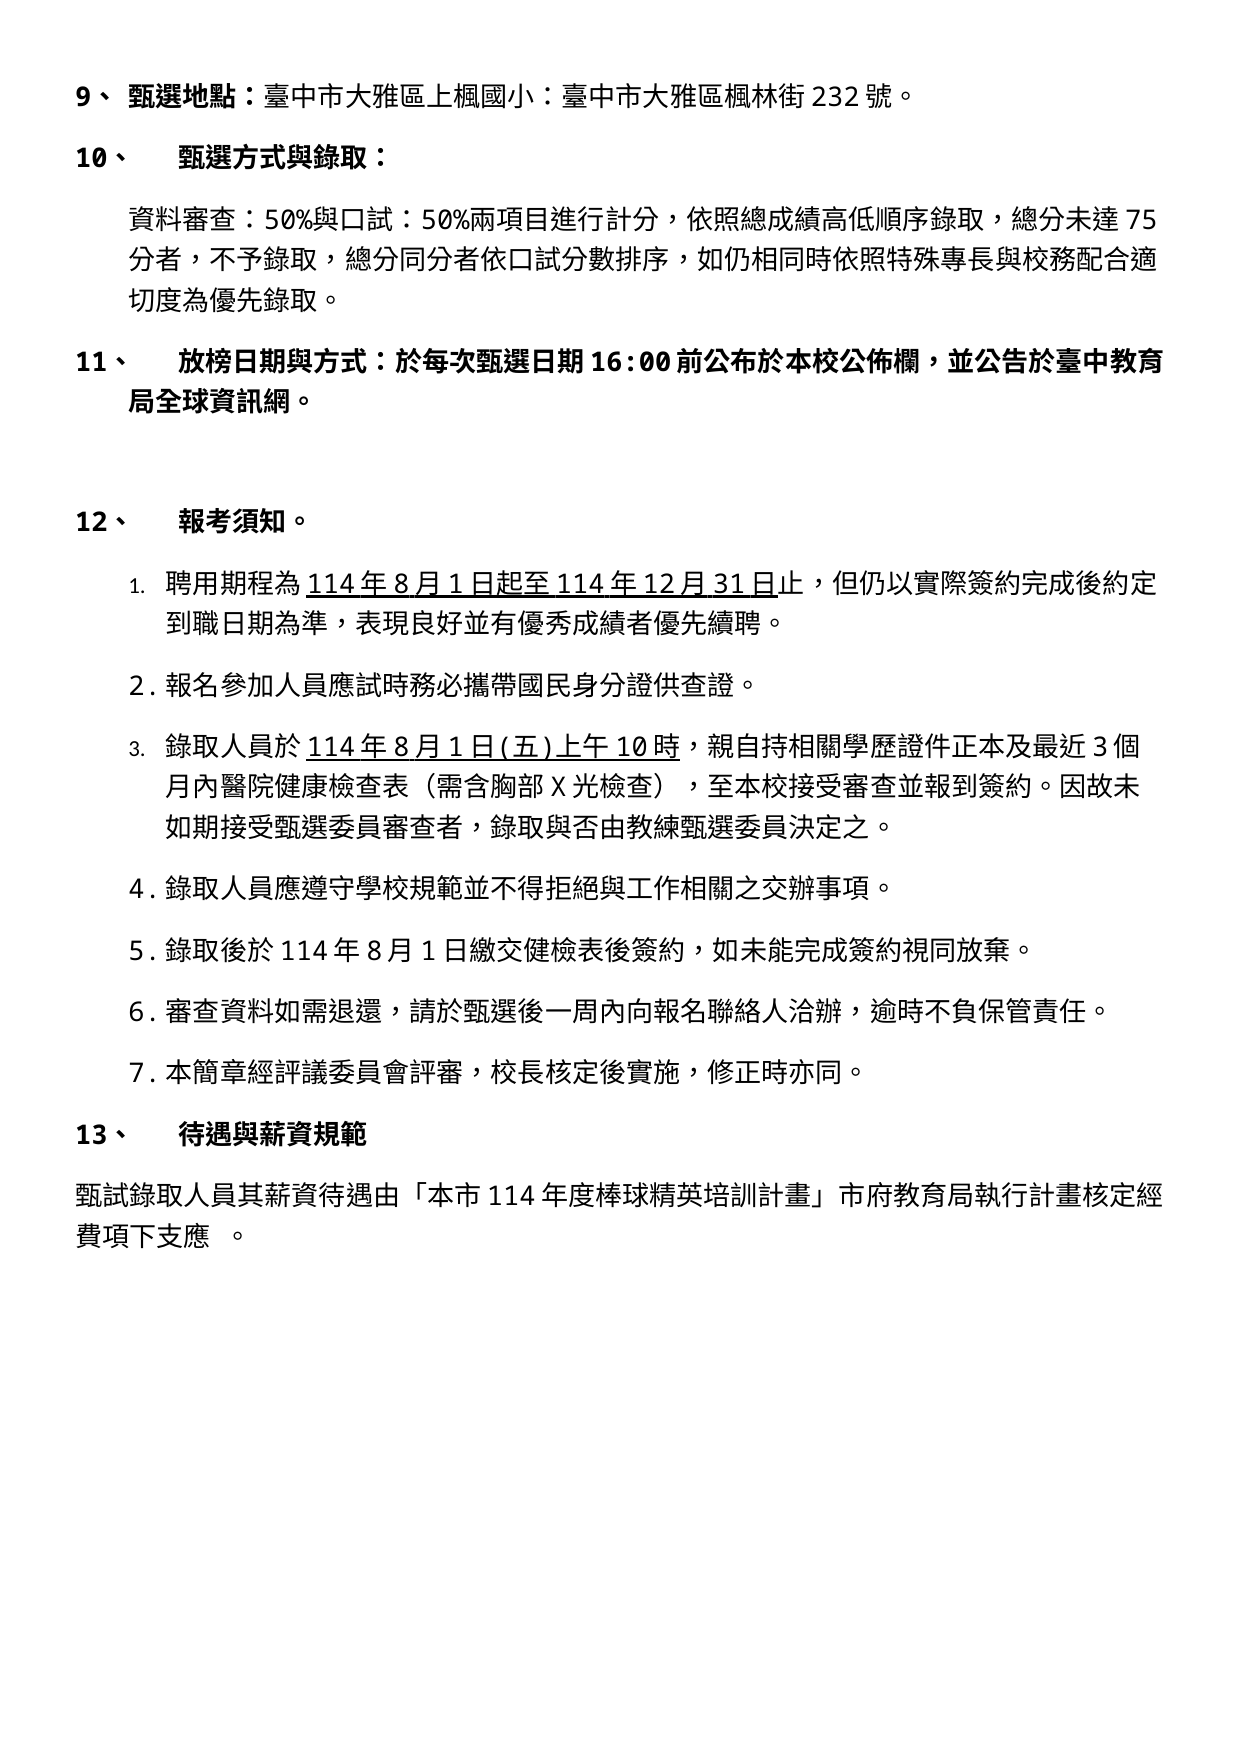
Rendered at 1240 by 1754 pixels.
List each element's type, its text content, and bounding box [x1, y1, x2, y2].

list 錄取人員於114年8月1日(五)上午10時，親自持相關學歷證件正本及最近3個月內醫院健康檢查表（需含胸部X光檢查），至本校接受審查並報到簽約。因故未如期接受甄選委員審查者，錄取與否由教練甄選委員決定之。 [128, 725, 1165, 845]
list 待遇與薪資規範 [75, 1113, 1165, 1152]
list 放榜日期與方式：於每次甄選日期16:00前公布於本校公佈欄，並公告於臺中教育局全球資訊網。 [75, 340, 1165, 420]
list 本簡章經評議委員會評審，校長核定後實施，修正時亦同。 [128, 1051, 1165, 1091]
text 資料審查：50%與口試：50%兩項目進行計分，依照總成績高低順序錄取，總分未達75分者，不予錄取，總分同分者依口試分數排序，如仍相同時依照特殊專長與校務配合適切度為優先錄取。 [128, 198, 1165, 318]
list 錄取後於114年8月1日繳交健檢表後簽約，如未能完成簽約視同放棄。 [128, 928, 1165, 968]
list 審查資料如需退還，請於甄選後一周內向報名聯絡人洽辦，逾時不負保管責任。 [128, 990, 1165, 1029]
list 甄選地點：臺中市大雅區上楓國小：臺中市大雅區楓林街232號。 [75, 75, 1165, 114]
text 甄試錄取人員其薪資待遇由「本市114年度棒球精英培訓計畫」市府教育局執行計畫核定經費項下支應 。 [75, 1174, 1165, 1254]
list 報考須知。 [75, 500, 1165, 540]
list 聘用期程為114年8月1日起至114年12月31日止，但仍以實際簽約完成後約定到職日期為準，表現良好並有優秀成績者優先續聘。 [128, 562, 1165, 642]
list 報名參加人員應試時務必攜帶國民身分證供查證。 [128, 663, 1165, 703]
list 錄取人員應遵守學校規範並不得拒絕與工作相關之交辦事項。 [128, 867, 1165, 907]
list 甄選方式與錄取： [75, 136, 1165, 176]
